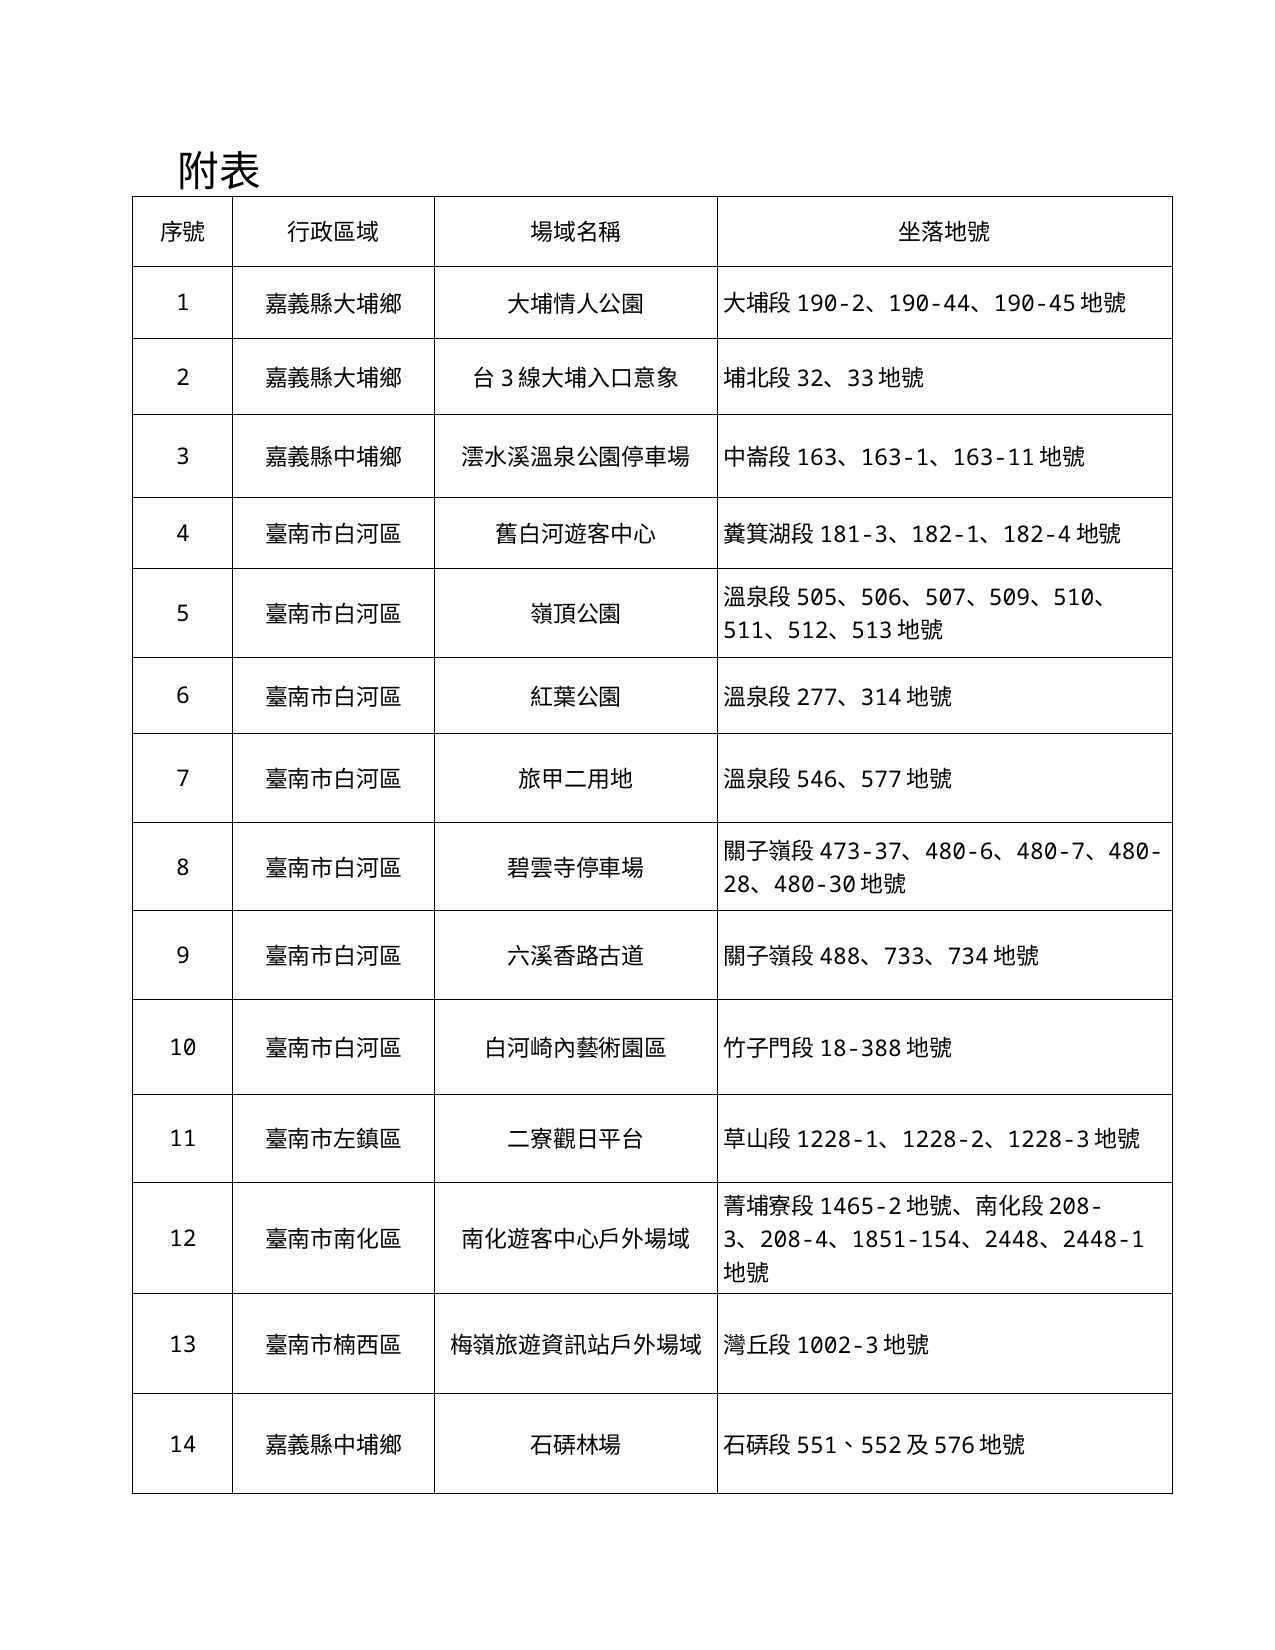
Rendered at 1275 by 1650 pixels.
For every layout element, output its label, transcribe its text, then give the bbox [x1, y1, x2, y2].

table_cell 14 [133, 1394, 232, 1493]
table_cell 嘉義縣大埔鄉 [233, 267, 434, 338]
table_cell 灣丘段1002-3地號 [718, 1294, 1172, 1393]
table_cell 梅嶺旅遊資訊站戶外場域 [435, 1294, 717, 1393]
table_cell 臺南市白河區 [233, 658, 434, 733]
table_cell 12 [133, 1183, 232, 1293]
table_cell 臺南市白河區 [233, 1000, 434, 1094]
table_cell 溫泉段277、314地號 [718, 658, 1172, 733]
table_cell 1 [133, 267, 232, 338]
table_cell 竹子門段18-388地號 [718, 1000, 1172, 1094]
table_cell 二寮觀日平台 [435, 1095, 717, 1181]
table_cell 臺南市左鎮區 [233, 1095, 434, 1181]
table_cell 嘉義縣大埔鄉 [233, 339, 434, 414]
table_header 坐落地號 [718, 197, 1172, 266]
table_cell 10 [133, 1000, 232, 1094]
table_header 行政區域 [233, 197, 434, 266]
table_cell 臺南市白河區 [233, 911, 434, 999]
table_cell 3 [133, 415, 232, 497]
table_cell 六溪香路古道 [435, 911, 717, 999]
table_cell 關子嶺段488、733、734地號 [718, 911, 1172, 999]
table_cell 澐水溪溫泉公園停車場 [435, 415, 717, 497]
table_cell 關子嶺段473-37、480-6、480-7、480-28、480-30地號 [718, 823, 1172, 909]
table_cell 大埔段190-2、190-44、190-45地號 [718, 267, 1172, 338]
table_cell 9 [133, 911, 232, 999]
table_cell 臺南市南化區 [233, 1183, 434, 1293]
table_cell 舊白河遊客中心 [435, 498, 717, 567]
table_cell 8 [133, 823, 232, 909]
table_header 場域名稱 [435, 197, 717, 266]
table_cell 碧雲寺停車場 [435, 823, 717, 909]
table_cell 2 [133, 339, 232, 414]
table_cell 草山段1228-1、1228-2、1228-3地號 [718, 1095, 1172, 1181]
table_cell 嘉義縣中埔鄉 [233, 1394, 434, 1493]
table_cell 糞箕湖段181-3、182-1、182-4地號 [718, 498, 1172, 567]
table_cell 臺南市白河區 [233, 823, 434, 909]
table_cell 菁埔寮段1465-2地號、南化段208-3、208-4、1851-154、2448、2448-1地號 [718, 1183, 1172, 1293]
table_cell 臺南市白河區 [233, 498, 434, 567]
table_cell 嶺頂公園 [435, 569, 717, 656]
table_cell 中崙段163、163-1、163-11地號 [718, 415, 1172, 497]
table_cell 溫泉段546、577地號 [718, 734, 1172, 822]
table_cell 11 [133, 1095, 232, 1181]
table_cell 臺南市白河區 [233, 734, 434, 822]
table_cell 6 [133, 658, 232, 733]
table_cell 石硦林場 [435, 1394, 717, 1493]
table_cell 南化遊客中心戶外場域 [435, 1183, 717, 1293]
table_cell 嘉義縣中埔鄉 [233, 415, 434, 497]
table_cell 埔北段32、33地號 [718, 339, 1172, 414]
table_cell 台3線大埔入口意象 [435, 339, 717, 414]
table_cell 臺南市白河區 [233, 569, 434, 656]
table_cell 溫泉段505、506、507、509、510、 511、512、513地號 [718, 569, 1172, 656]
table_cell 臺南市楠西區 [233, 1294, 434, 1393]
table_cell 4 [133, 498, 232, 567]
table_cell 石硦段551、552及576地號 [718, 1394, 1172, 1493]
table_cell 13 [133, 1294, 232, 1393]
table_cell 7 [133, 734, 232, 822]
table_cell 紅葉公園 [435, 658, 717, 733]
table_cell 大埔情人公園 [435, 267, 717, 338]
table_header 序號 [133, 197, 232, 266]
table_cell 旅甲二用地 [435, 734, 717, 822]
table_cell 白河崎內藝術園區 [435, 1000, 717, 1094]
text 附表 [177, 148, 1127, 196]
table_cell 5 [133, 569, 232, 656]
